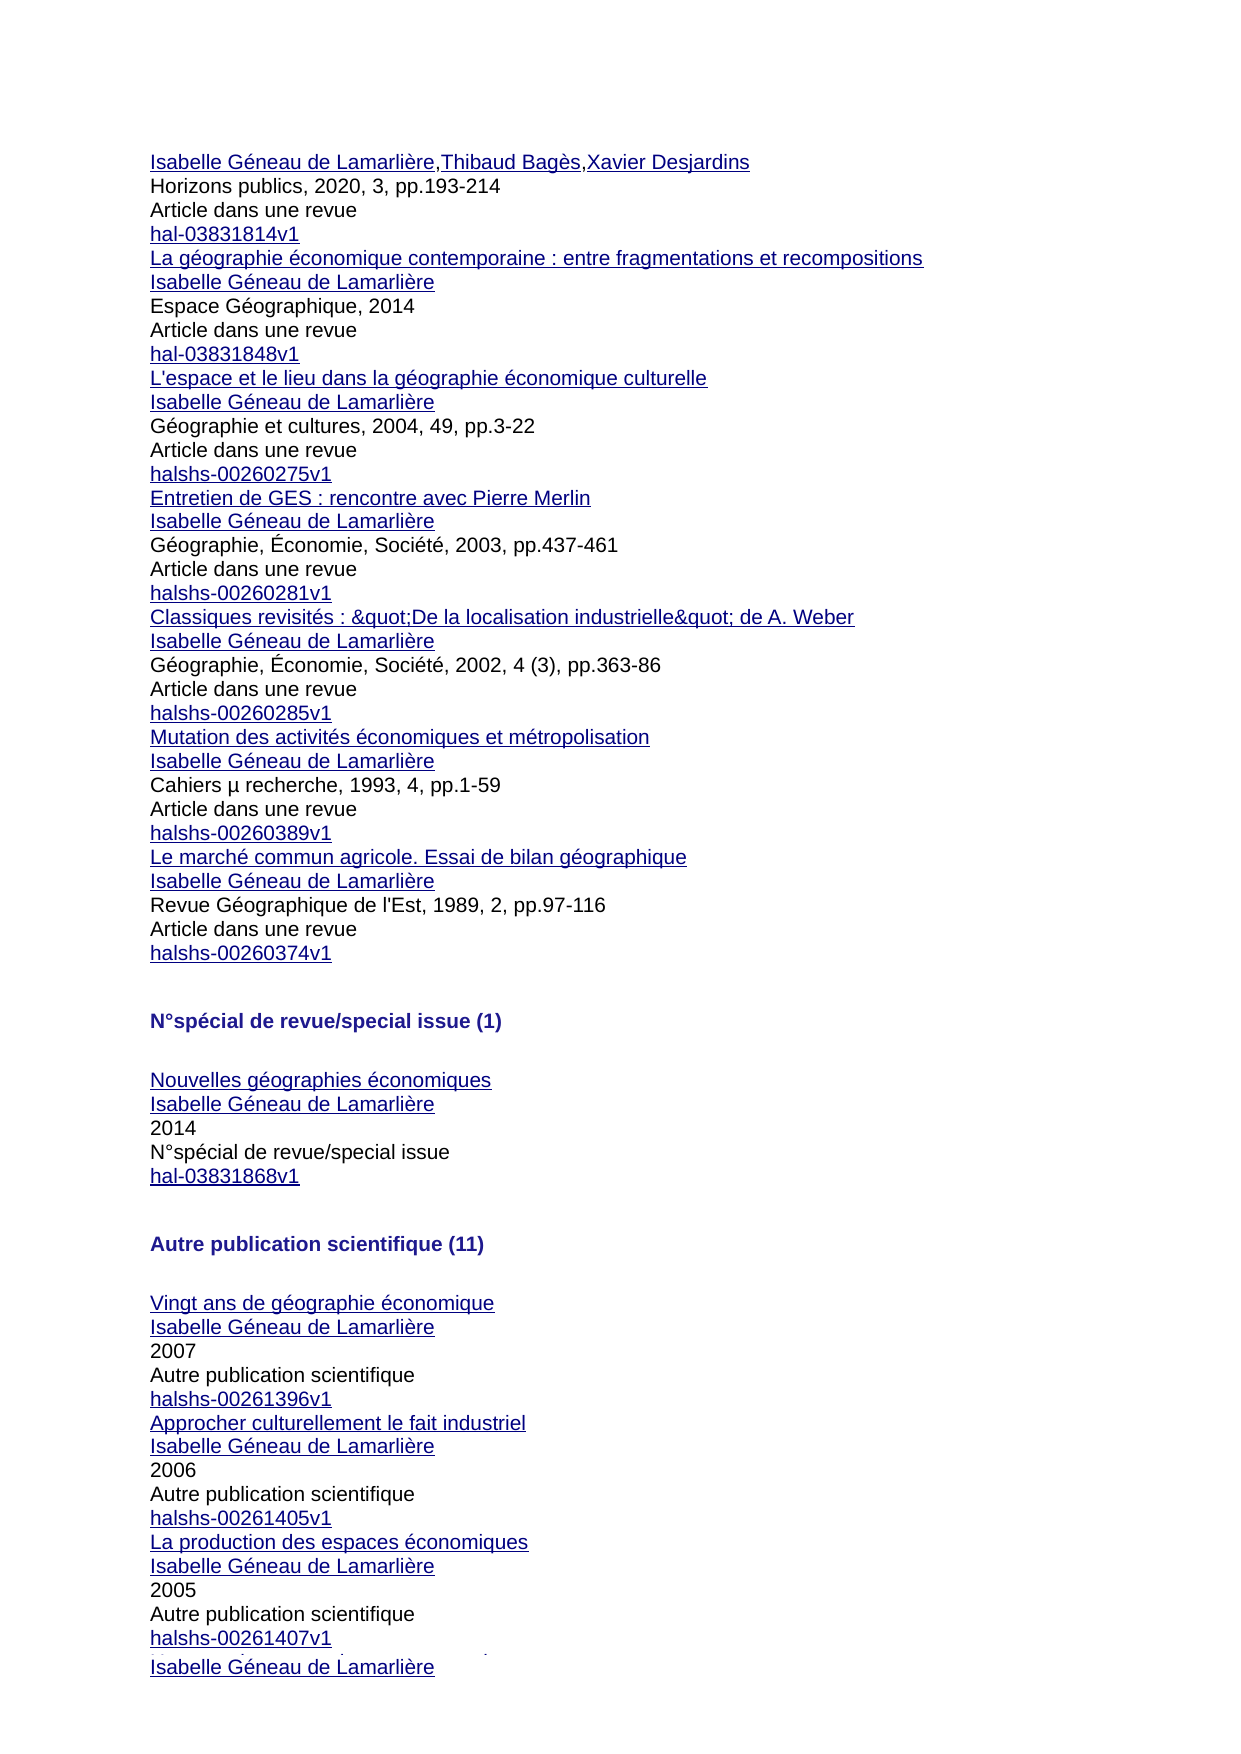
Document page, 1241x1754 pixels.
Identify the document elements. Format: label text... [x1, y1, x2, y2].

subtitle N°spécial de revue/special issue (1) [150, 1009, 1090, 1033]
table_cell Homo reciprocus vs homo oeconomicus Isabelle Géneau de Lamarlière 2004 Autre publication scientifique halshs-00260455v1 [150, 1650, 1090, 1679]
subtitle Autre publication scientifique (11) [150, 1232, 1090, 1256]
table_cell Mutation des activités économiques et métropolisation Isabelle Géneau de Lamarlière Cahiers µ recherche, 1993, 4, pp.1-59 Article dans une revue halshs-00260389v1 [150, 725, 1090, 845]
table_cell La géographie économique contemporaine : entre fragmentations et recompositions Isabelle Géneau de Lamarlière Espace Géographique, 2014 Article dans une revue hal-03831848v1 [150, 246, 1090, 366]
table_cell Approcher culturellement le fait industriel Isabelle Géneau de Lamarlière 2006 Autre publication scientifique halshs-00261405v1 [150, 1410, 1090, 1530]
table_cell La production des espaces économiques Isabelle Géneau de Lamarlière 2005 Autre publication scientifique halshs-00261407v1 [150, 1530, 1090, 1650]
table_cell Classiques revisités : &quot;De la localisation industrielle&quot; de A. Weber Isabelle Géneau de Lamarlière Géographie, Économie, Société, 2002, 4 (3), pp.363-86 Article dans une revue halshs-00260285v1 [150, 605, 1090, 725]
table_cell Entretien de GES : rencontre avec Pierre Merlin Isabelle Géneau de Lamarlière Géographie, Économie, Société, 2003, pp.437-461 Article dans une revue halshs-00260281v1 [150, 485, 1090, 605]
table_header Vingt ans de géographie économique Isabelle Géneau de Lamarlière 2007 Autre publication scientifique halshs-00261396v1 [150, 1291, 1090, 1410]
table_cell Le marché commun agricole. Essai de bilan géographique Isabelle Géneau de Lamarlière Revue Géographique de l'Est, 1989, 2, pp.97-116 Article dans une revue halshs-00260374v1 [150, 845, 1090, 964]
table_cell L'espace et le lieu dans la géographie économique culturelle Isabelle Géneau de Lamarlière Géographie et cultures, 2004, 49, pp.3-22 Article dans une revue halshs-00260275v1 [150, 366, 1090, 485]
table_header Nouvelles géographies économiques Isabelle Géneau de Lamarlière 2014 N°spécial de revue/special issue hal-03831868v1 [150, 1068, 1090, 1187]
table_header Isabelle Géneau de Lamarlière,Thibaud Bagès,Xavier Desjardins Horizons publics, 2020, 3, pp.193-214 Article dans une revue hal-03831814v1 [150, 150, 1090, 246]
